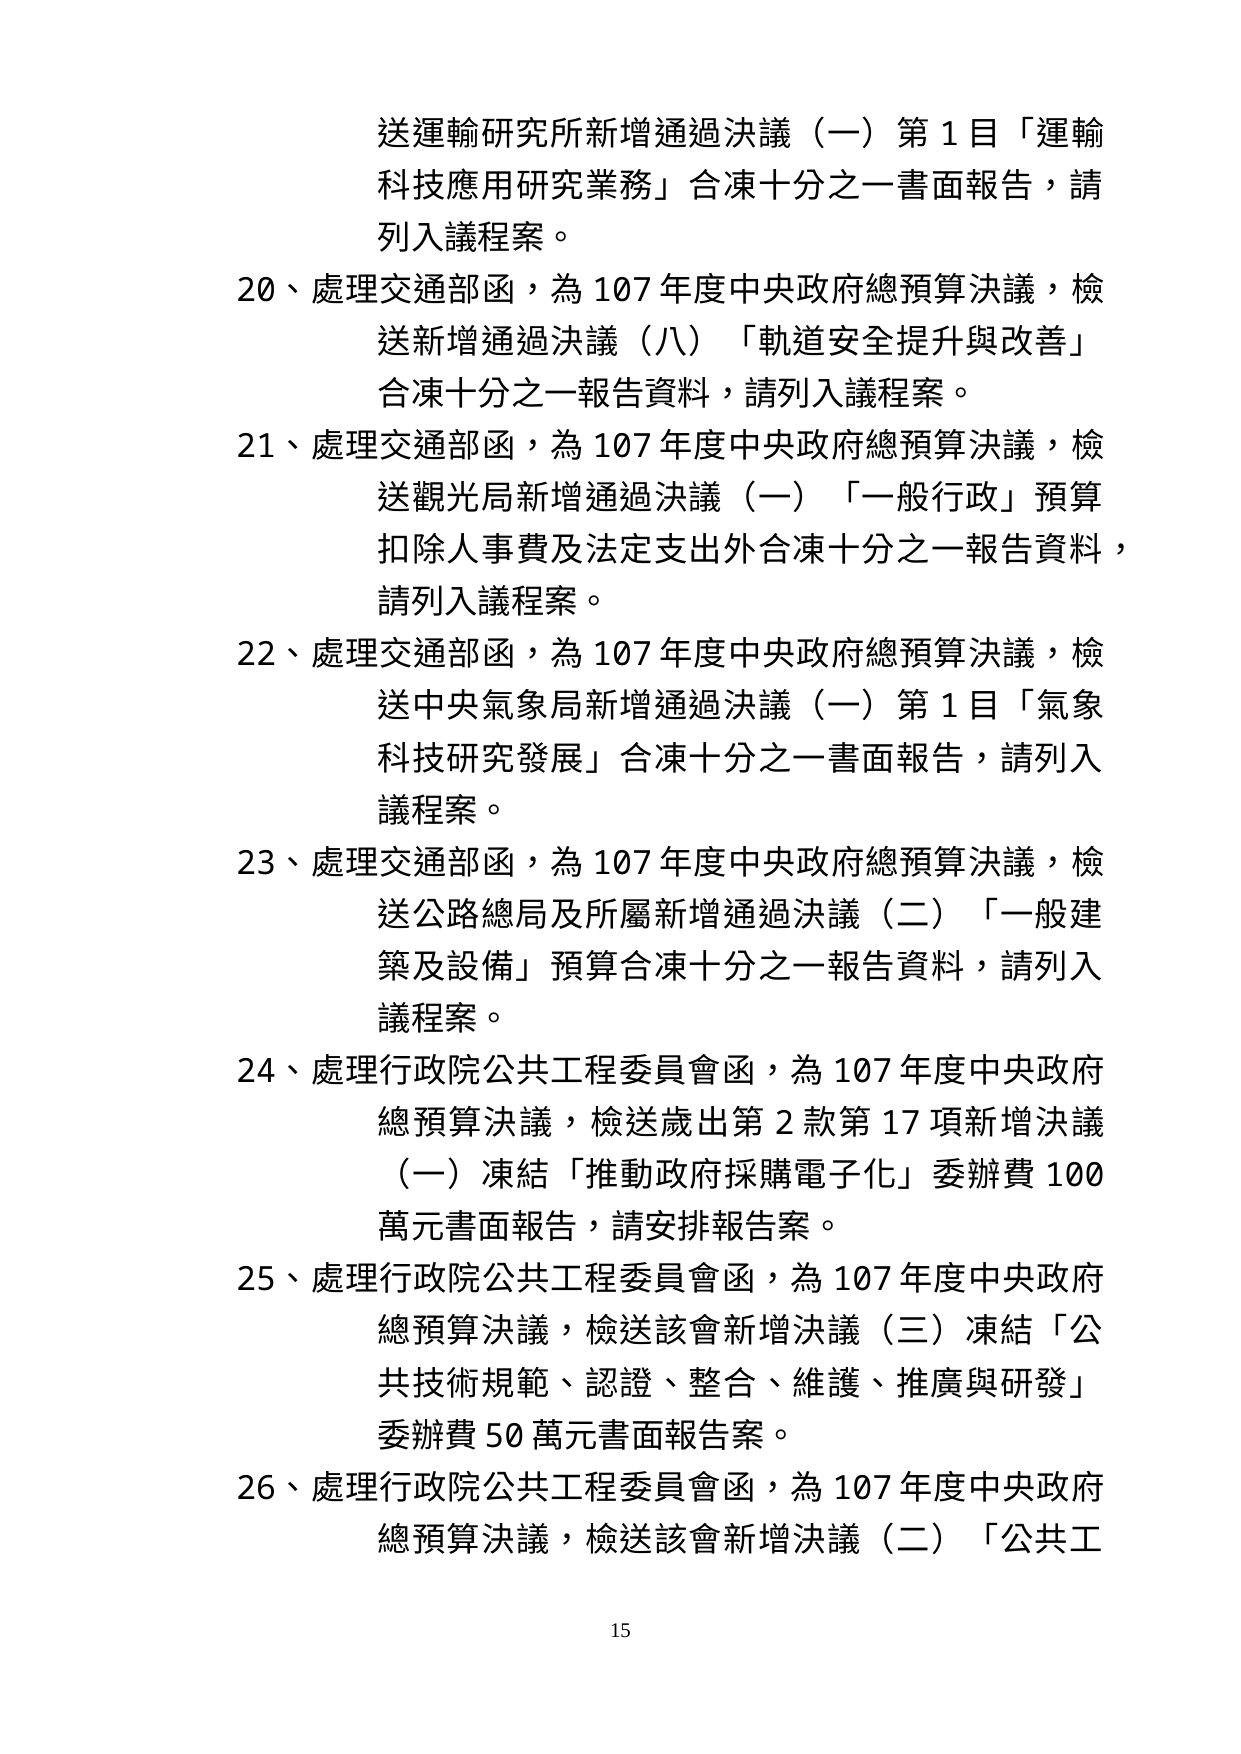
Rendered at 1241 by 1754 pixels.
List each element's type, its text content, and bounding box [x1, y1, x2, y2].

list 處理交通部函，為107年度中央政府總預算決議，檢送觀光局新增通過決議（一）「一般行政」預算扣除人事費及法定支出外合凍十分之一報告資料，請列入議程案。 [236, 416, 1104, 624]
list 處理交通部函，為107年度中央政府總預算決議，檢送新增通過決議（八）「軌道安全提升與改善」合凍十分之一報告資料，請列入議程案。 [236, 259, 1104, 416]
list 處理交通部函，為107年度中央政府總預算決議，檢送公路總局及所屬新增通過決議（二）「一般建築及設備」預算合凍十分之一報告資料，請列入議程案。 [236, 832, 1104, 1041]
list 處理行政院公共工程委員會函，為107年度中央政府總預算決議，檢送歲出第2款第17項新增決議（一）凍結「推動政府採購電子化」委辦費100萬元書面報告，請安排報告案。 [236, 1041, 1104, 1249]
list 處理行政院公共工程委員會函，為107年度中央政府總預算決議，檢送該會新增決議（三）凍結「公共技術規範、認證、整合、維護、推廣與研發」委辦費50萬元書面報告案。 [236, 1249, 1104, 1457]
list 處理交通部函，為107年度中央政府總預算決議，檢送中央氣象局新增通過決議（一）第1目「氣象科技研究發展」合凍十分之一書面報告，請列入議程案。 [236, 624, 1104, 832]
list 送運輸研究所新增通過決議（一）第1目「運輸科技應用研究業務」合凍十分之一書面報告，請列入議程案。 [236, 103, 1104, 259]
list 處理行政院公共工程委員會函，為107年度中央政府總預算決議，檢送該會新增決議（二）「公共工 [236, 1457, 1104, 1562]
